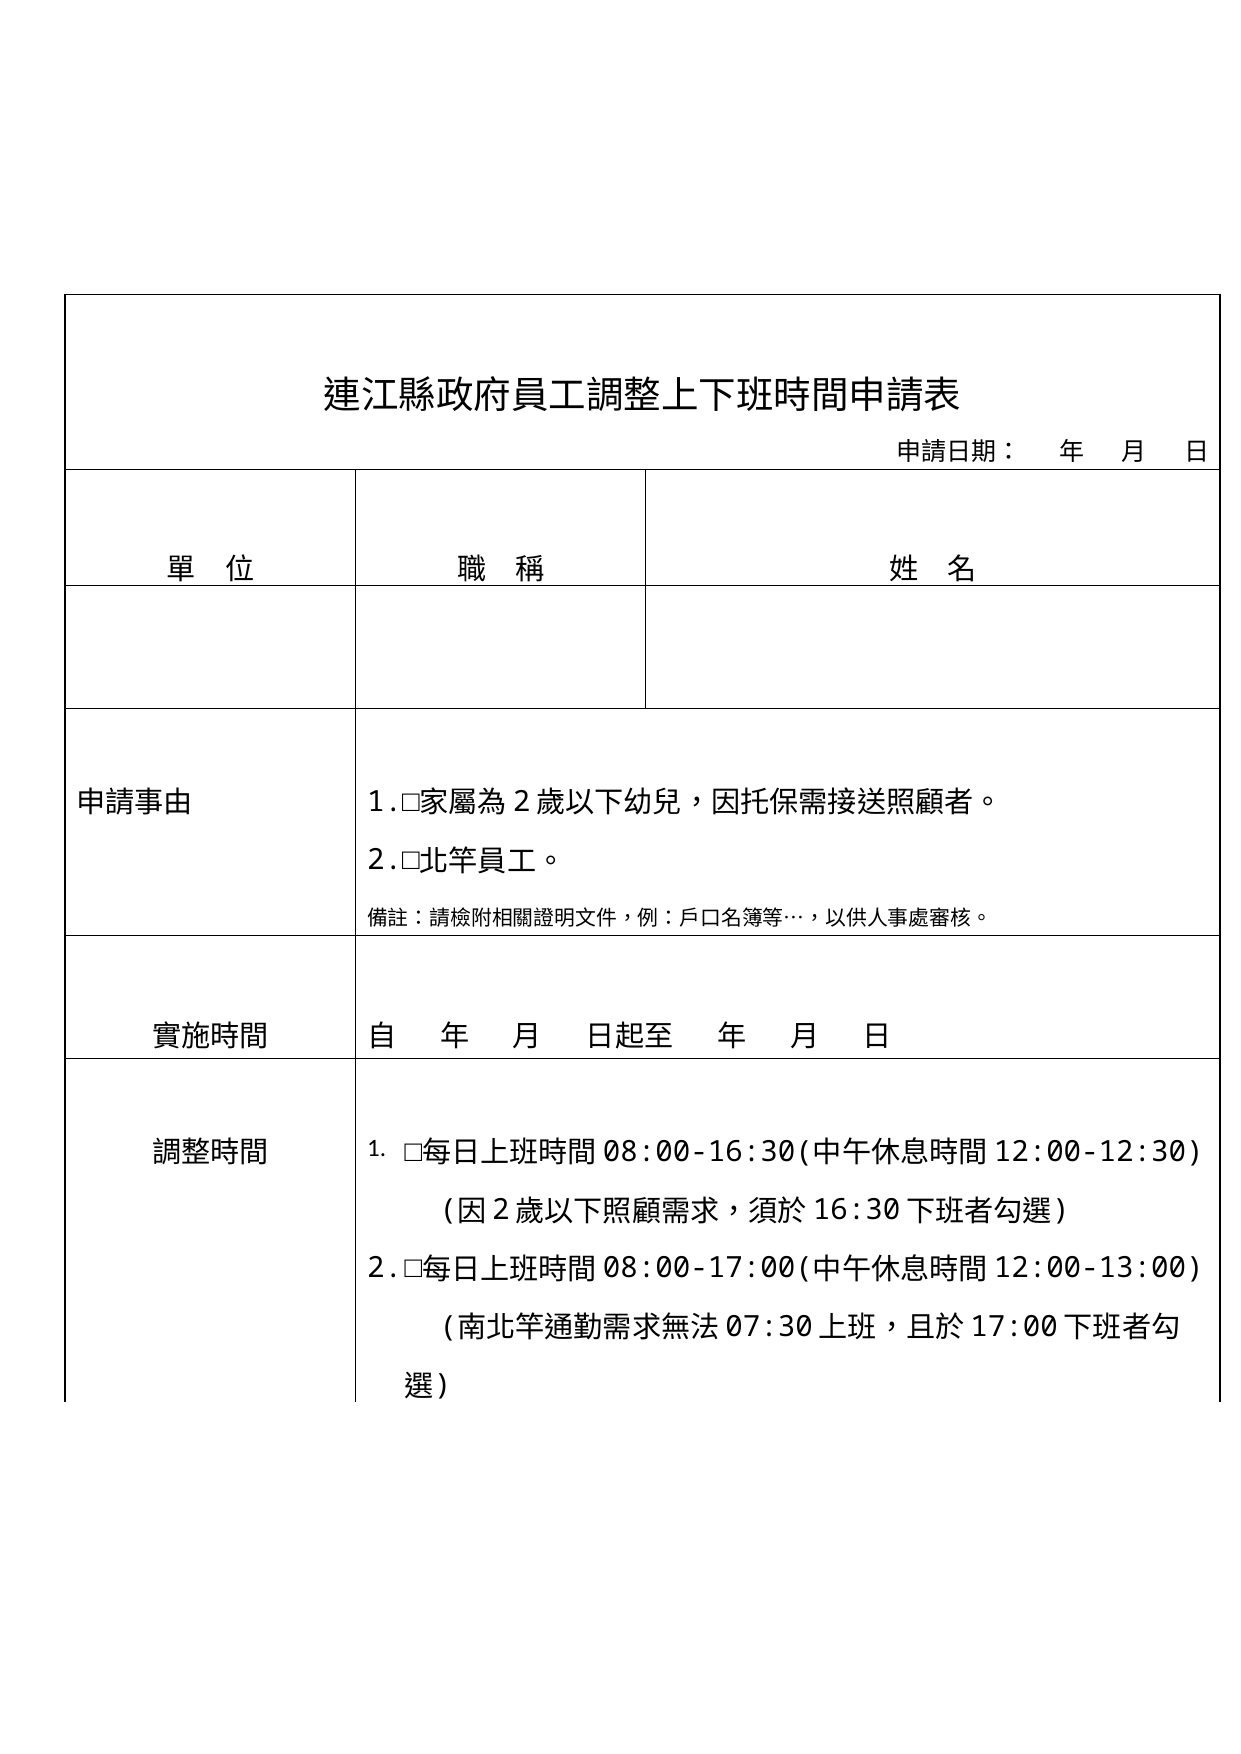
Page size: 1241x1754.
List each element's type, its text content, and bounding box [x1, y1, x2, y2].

table_cell 申請事由 [66, 709, 355, 935]
table_cell 自 年 月 日起至 年 月 日 [356, 936, 1219, 1058]
table_cell 調整時間 [66, 1059, 355, 1402]
table_cell [66, 586, 355, 708]
table_cell 職 稱 [356, 470, 645, 585]
table_cell 實施時間 [66, 936, 355, 1058]
table_cell 姓 名 [646, 470, 1219, 585]
table_cell 1.□家屬為2歲以下幼兒，因托保需接送照顧者。 2.□北竿員工。 備註：請檢附相關證明文件，例：戶口名簿等…，以供人事處審核。 [356, 709, 1219, 935]
table_cell [646, 586, 1219, 708]
table_cell □每日上班時間08:00-16:30(中午休息時間12:00-12:30) (因2歲以下照顧需求，須於16:30下班者勾選) □每日上班時間08:00-17:00(中午休息時間12:00-13:00) (南北竿通勤需求無法07:30上班，且於17:00下班者勾選) [356, 1059, 1219, 1402]
table_cell 單 位 [66, 470, 355, 585]
table_cell [356, 586, 645, 708]
table_header 連江縣政府員工調整上下班時間申請表 申請日期： 年 月 日 [66, 295, 1219, 469]
